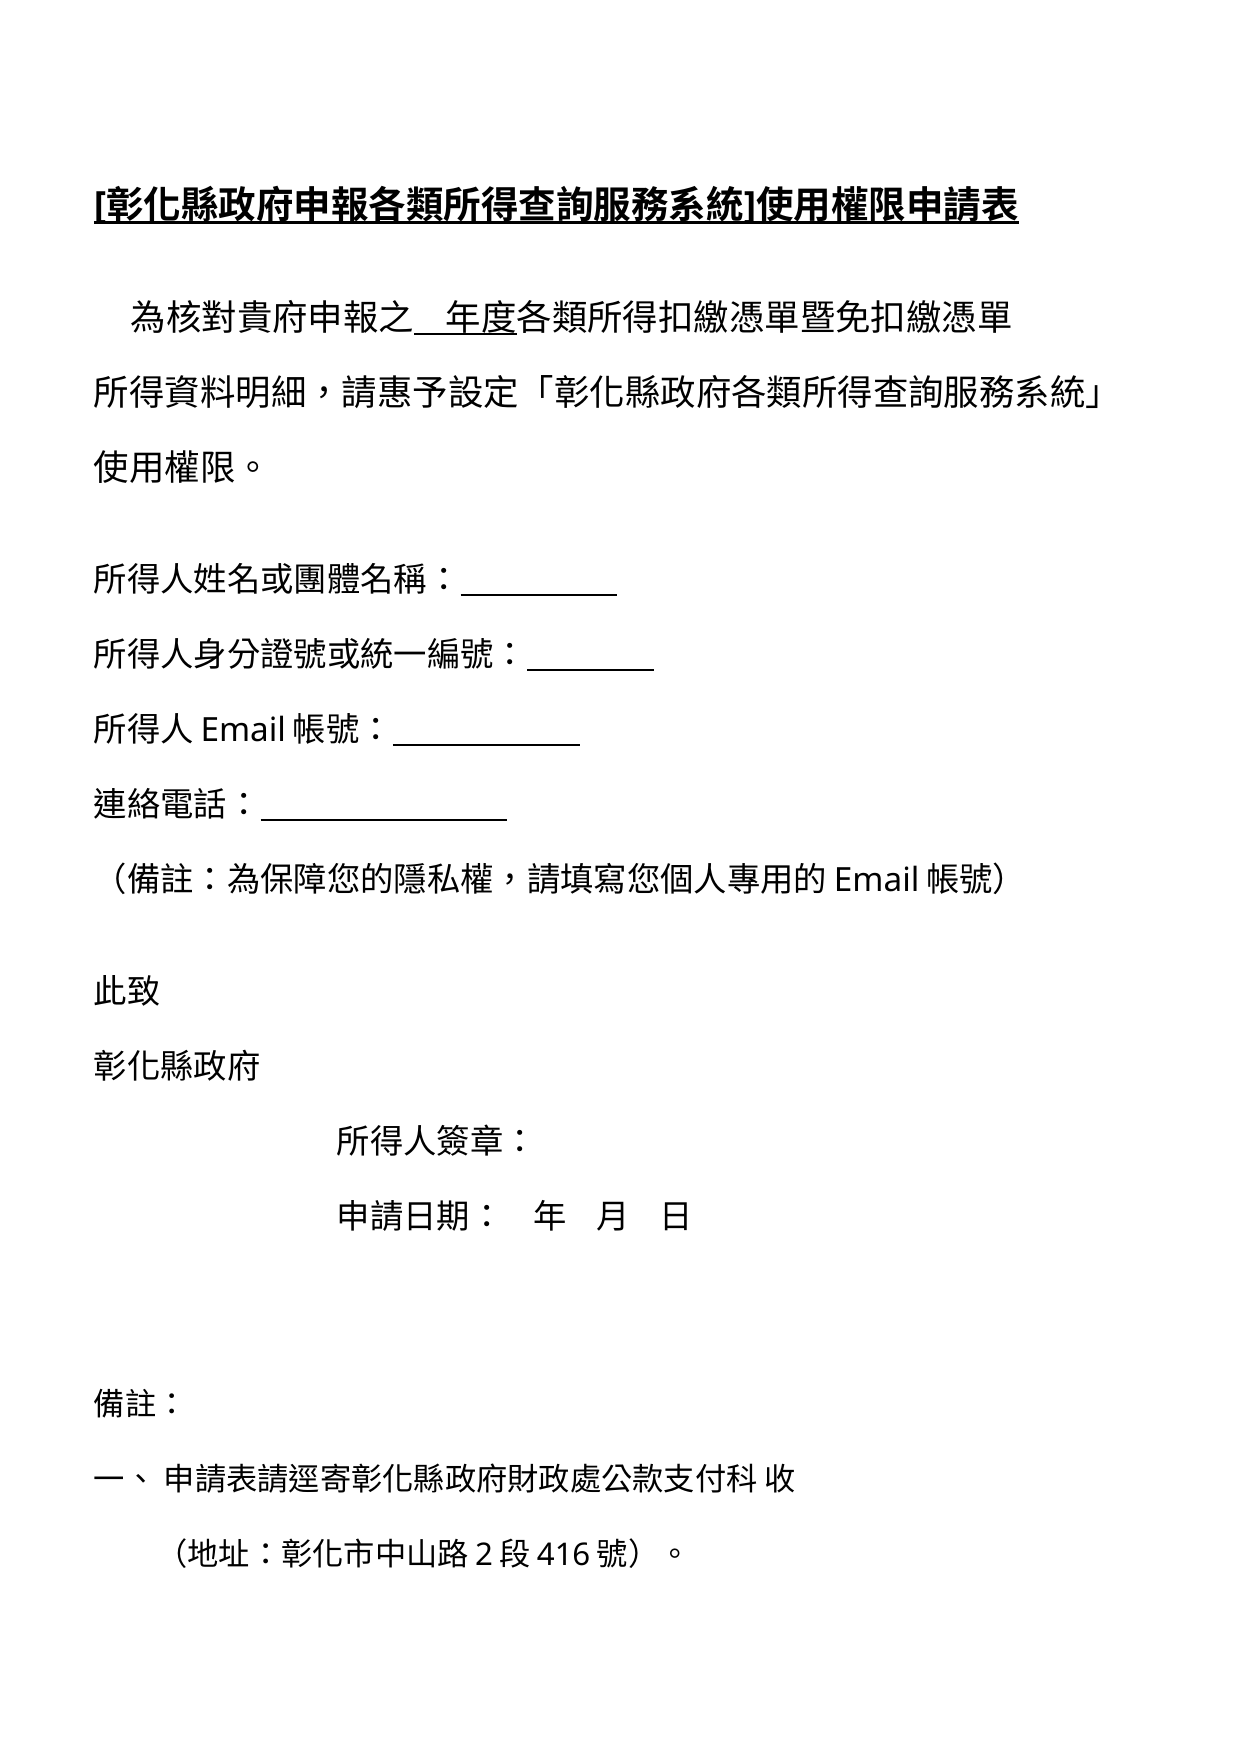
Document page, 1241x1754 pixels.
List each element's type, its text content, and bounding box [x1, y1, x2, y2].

text （備註：為保障您的隱私權，請填寫您個人專用的Email帳號） [94, 839, 1125, 914]
text 彰化縣政府 [94, 1027, 1125, 1102]
text 此致 [94, 952, 1125, 1027]
text 申請日期： 年 月 日 [94, 1177, 1125, 1252]
text （地址：彰化市中山路2段416號）。 [94, 1514, 1125, 1589]
text 所得資料明細，請惠予設定「彰化縣政府各類所得查詢服務系統」 [94, 352, 1235, 427]
text 所得人Email帳號： [94, 689, 1125, 764]
text 備註： [94, 1364, 1125, 1439]
list 申請表請逕寄彰化縣政府財政處公款支付科 收 [94, 1439, 1125, 1514]
text 所得人簽章： [94, 1102, 1125, 1177]
text 使用權限。 [94, 427, 1235, 502]
text [彰化縣政府申報各類所得查詢服務系統]使用權限申請表 [94, 164, 1125, 239]
text 連絡電話： [94, 764, 1125, 839]
text 所得人姓名或團體名稱： [94, 539, 1125, 614]
text 所得人身分證號或統一編號： [94, 614, 1125, 689]
text 為核對貴府申報之 年度各類所得扣繳憑單暨免扣繳憑單 [94, 277, 1235, 352]
